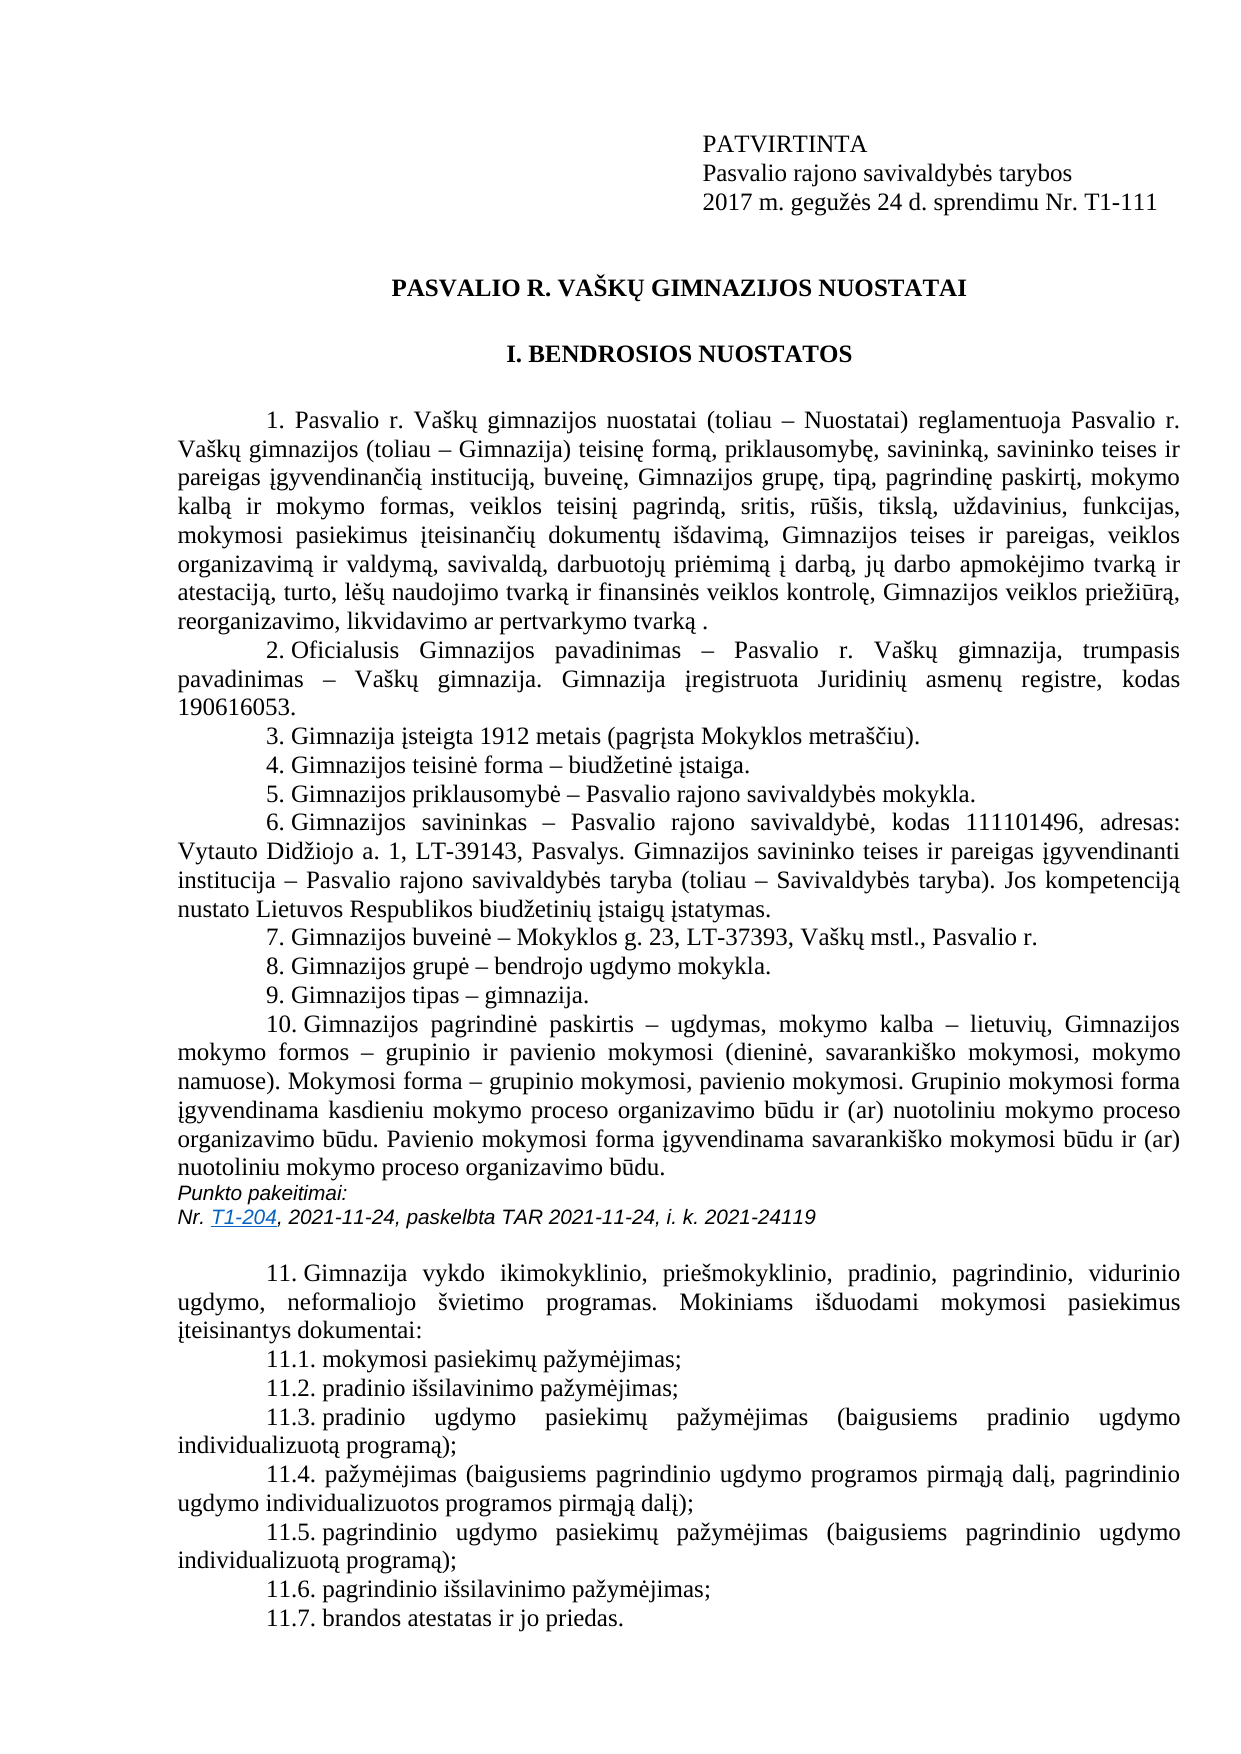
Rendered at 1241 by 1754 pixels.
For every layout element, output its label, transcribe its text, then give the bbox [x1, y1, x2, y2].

text 11.2. pradinio išsilavinimo pažymėjimas; [177, 1373, 1181, 1402]
text 1. Pasvalio r. Vaškų gimnazijos nuostatai (toliau – Nuostatai) reglamentuoja Pasvalio r. Vaškų gimnazijos (toliau – Gimnazija) teisinę formą, priklausomybę, savininką, savininko teises ir pareigas įgyvendinančią instituciją, buveinę, Gimnazijos grupę, tipą, pagrindinę paskirtį, mokymo kalbą ir mokymo formas, veiklos teisinį pagrindą, sritis, rūšis, tikslą, uždavinius, funkcijas, mokymosi pasiekimus įteisinančių dokumentų išdavimą, Gimnazijos teises ir pareigas, veiklos organizavimą ir valdymą, savivaldą, darbuotojų priėmimą į darbą, jų darbo apmokėjimo tvarką ir atestaciją, turto, lėšų naudojimo tvarką ir finansinės veiklos kontrolę, Gimnazijos veiklos priežiūrą, reorganizavimo, likvidavimo ar pertvarkymo tvarką . [177, 405, 1181, 635]
text 2. Oficialusis Gimnazijos pavadinimas – Pasvalio r. Vaškų gimnazija, trumpasis pavadinimas – Vaškų gimnazija. Gimnazija įregistruota Juridinių asmenų registre, kodas 190616053. [177, 635, 1181, 721]
text 9. Gimnazijos tipas – gimnazija. [177, 980, 1181, 1009]
text I. BENDROSIOS NUOSTATOS [177, 339, 1181, 368]
text Nr. T1-204, 2021-11-24, paskelbta TAR 2021-11-24, i. k. 2021-24119 [177, 1205, 1181, 1229]
text 11. Gimnazija vykdo ikimokyklinio, priešmokyklinio, pradinio, pagrindinio, vidurinio ugdymo, neformaliojo švietimo programas. Mokiniams išduodami mokymosi pasiekimus įteisinantys dokumentai: [177, 1258, 1181, 1344]
text 7. Gimnazijos buveinė – Mokyklos g. 23, LT-37393, Vaškų mstl., Pasvalio r. [177, 922, 1181, 951]
text 6. Gimnazijos savininkas – Pasvalio rajono savivaldybė, kodas 111101496, adresas: Vytauto Didžiojo a. 1, LT-39143, Pasvalys. Gimnazijos savininko teises ir pareigas įgyvendinanti institucija – Pasvalio rajono savivaldybės taryba (toliau – Savivaldybės taryba). Jos kompetenciją nustato Lietuvos Respublikos biudžetinių įstaigų įstatymas. [177, 807, 1181, 922]
text 11.5. pagrindinio ugdymo pasiekimų pažymėjimas (baigusiems pagrindinio ugdymo individualizuotą programą); [177, 1517, 1181, 1574]
text Punkto pakeitimai: [177, 1181, 1181, 1205]
text 2017 m. gegužės 24 d. sprendimu Nr. T1-111 [177, 187, 1181, 215]
text 10. Gimnazijos pagrindinė paskirtis – ugdymas, mokymo kalba – lietuvių, Gimnazijos mokymo formos – grupinio ir pavienio mokymosi (dieninė, savarankiško mokymosi, mokymo namuose). Mokymosi forma – grupinio mokymosi, pavienio mokymosi. Grupinio mokymosi forma įgyvendinama kasdieniu mokymo proceso organizavimo būdu ir (ar) nuotoliniu mokymo proceso organizavimo būdu. Pavienio mokymosi forma įgyvendinama savarankiško mokymosi būdu ir (ar) nuotoliniu mokymo proceso organizavimo būdu. [177, 1009, 1181, 1181]
text PASVALIO R. VAŠKŲ GIMNAZIJOS NUOSTATAI [177, 273, 1181, 302]
text 11.4. pažymėjimas (baigusiems pagrindinio ugdymo programos pirmąją dalį, pagrindinio ugdymo individualizuotos programos pirmąją dalį); [177, 1459, 1181, 1517]
text 4. Gimnazijos teisinė forma – biudžetinė įstaiga. [177, 750, 1181, 779]
text 11.1. mokymosi pasiekimų pažymėjimas; [177, 1344, 1181, 1373]
text 5. Gimnazijos priklausomybė – Pasvalio rajono savivaldybės mokykla. [177, 779, 1181, 807]
text Pasvalio rajono savivaldybės tarybos [177, 158, 1181, 187]
text 11.3. pradinio ugdymo pasiekimų pažymėjimas (baigusiems pradinio ugdymo individualizuotą programą); [177, 1402, 1181, 1459]
text 11.6. pagrindinio išsilavinimo pažymėjimas; [177, 1574, 1181, 1603]
text PATVIRTINTA [627, 129, 1181, 158]
text 8. Gimnazijos grupė – bendrojo ugdymo mokykla. [177, 951, 1181, 980]
text 3. Gimnazija įsteigta 1912 metais (pagrįsta Mokyklos metraščiu). [177, 721, 1181, 750]
text 11.7. brandos atestatas ir jo priedas. [177, 1603, 1181, 1632]
